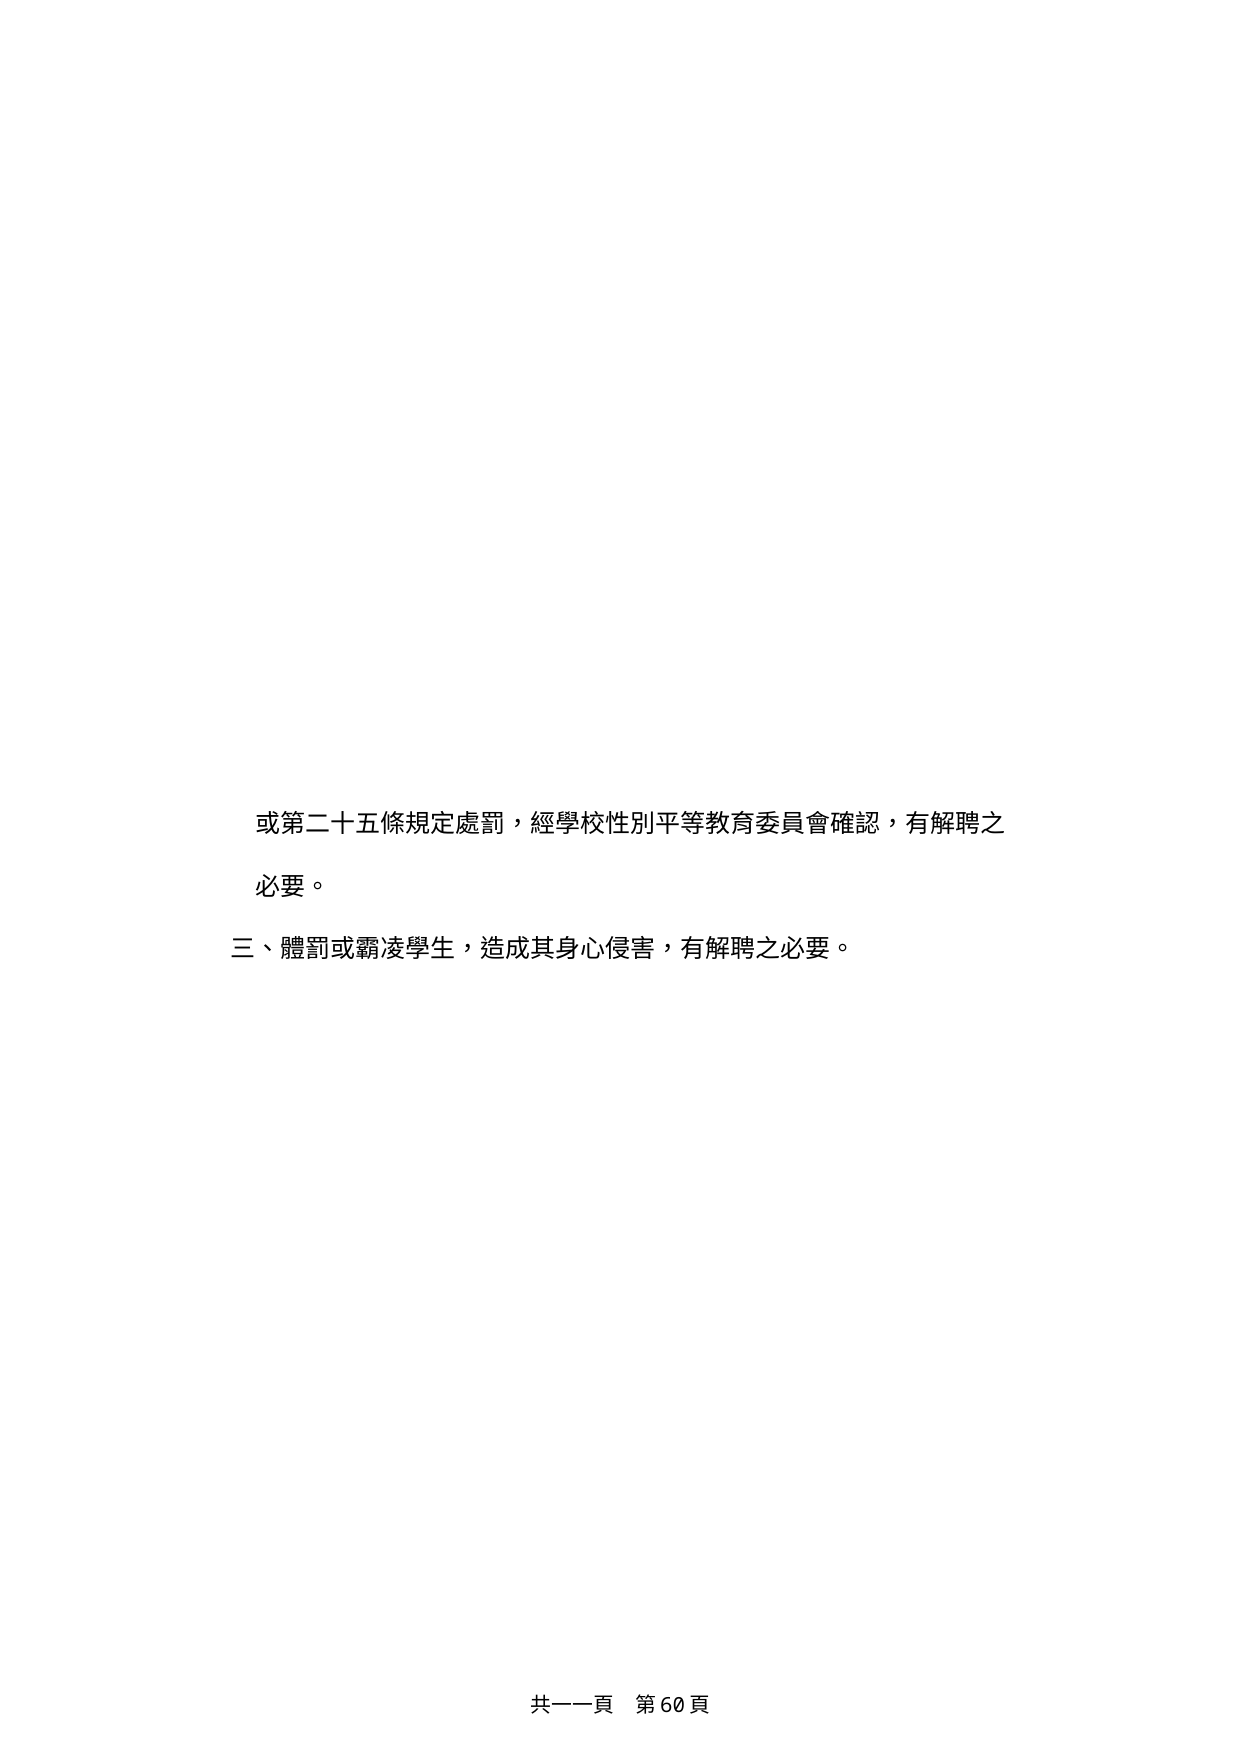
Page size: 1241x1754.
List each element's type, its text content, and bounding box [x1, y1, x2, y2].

text 三、體罰或霸凌學生，造成其身心侵害，有解聘之必要。 [118, 905, 1122, 967]
text 必要。 [118, 842, 1122, 905]
text 或第二十五條規定處罰，經學校性別平等教育委員會確認，有解聘之 [118, 780, 1122, 842]
